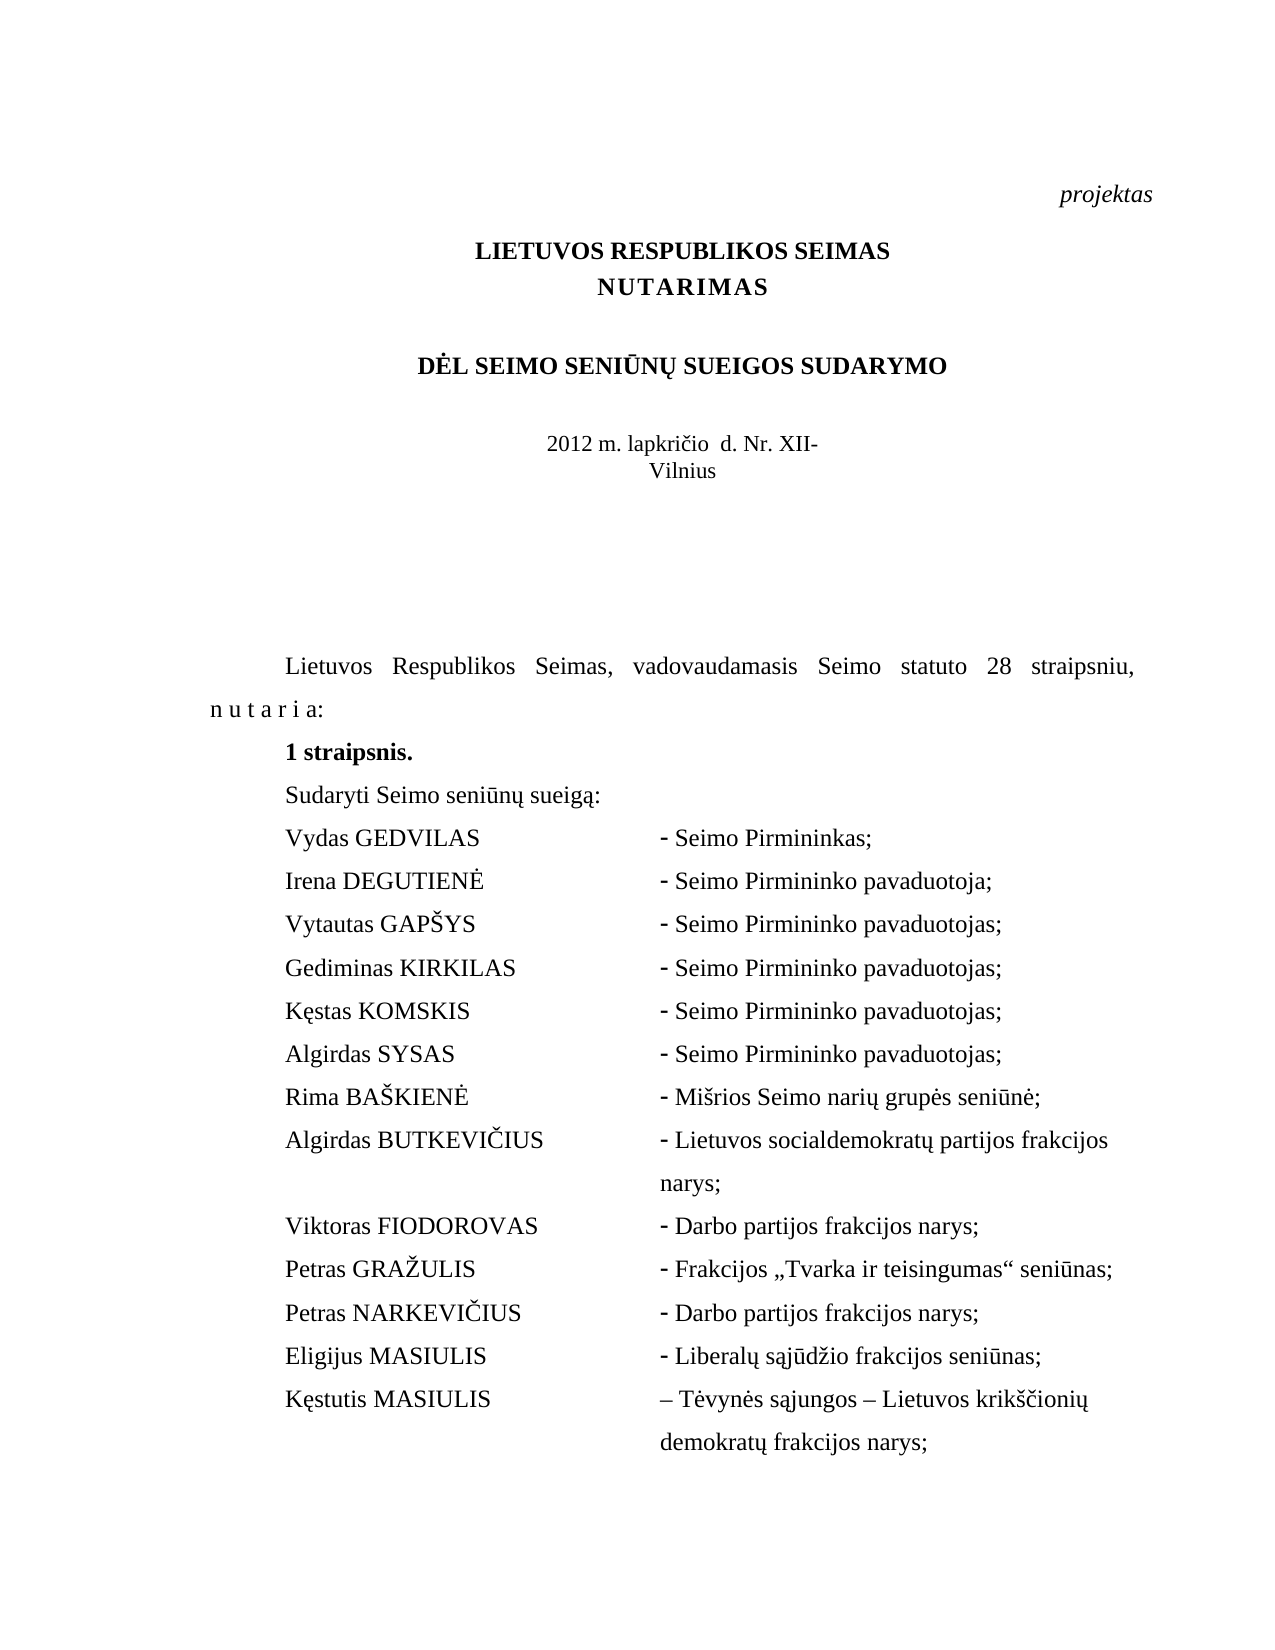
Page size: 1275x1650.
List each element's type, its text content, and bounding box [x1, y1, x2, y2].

text Vytautas GAPŠYS  Seimo Pirmininko pavaduotojas; [210, 909, 1155, 938]
text Viktoras FIODOROVAS  Darbo partijos frakcijos narys; [285, 1211, 1155, 1240]
text DĖL SEIMO SENIŪNŲ SUEIGOS SUDARYMO [210, 351, 1155, 380]
text Lietuvos Respublikos Seimas, vadovaudamasis Seimo statuto 28 straipsniu, n u t a r i a: [210, 651, 1155, 723]
text Algirdas BUTKEVIČIUS  Lietuvos socialdemokratų partijos frakcijos narys; [285, 1125, 1155, 1197]
text NUTARIMAS [210, 272, 1155, 301]
text Petras GRAŽULIS  Frakcijos „Tvarka ir teisingumas“ seniūnas; [210, 1254, 1155, 1283]
text Algirdas SYSAS  Seimo Pirmininko pavaduotojas; [210, 1039, 1155, 1068]
text Sudaryti Seimo seniūnų sueigą: [210, 780, 1153, 809]
text Kęstutis MASIULIS – Tėvynės sąjungos – Lietuvos krikščionių demokratų frakcijos narys; [285, 1384, 1155, 1456]
text Petras NARKEVIČIUS  Darbo partijos frakcijos narys; [285, 1298, 1155, 1326]
text Kęstas KOMSKIS  Seimo Pirmininko pavaduotojas; [210, 996, 1155, 1024]
text projektas [210, 179, 1155, 207]
text Gediminas KIRKILAS  Seimo Pirmininko pavaduotojas; [210, 953, 1155, 981]
text 1 straipsnis. [210, 737, 1146, 766]
text Eligijus MASIULIS  Liberalų sąjūdžio frakcijos seniūnas; [210, 1341, 1155, 1369]
text Rima BAŠKIENĖ  Mišrios Seimo narių grupės seniūnė; [210, 1082, 1155, 1111]
text 2012 m. lapkričio d. Nr. XII- Vilnius [210, 430, 1155, 483]
text Irena DEGUTIENĖ  Seimo Pirmininko pavaduotoja; [210, 866, 1155, 895]
text Vydas GEDVILAS  Seimo Pirmininkas; [210, 823, 1155, 852]
text LIETUVOS RESPUBLIKOS SEIMAS [210, 236, 1155, 265]
